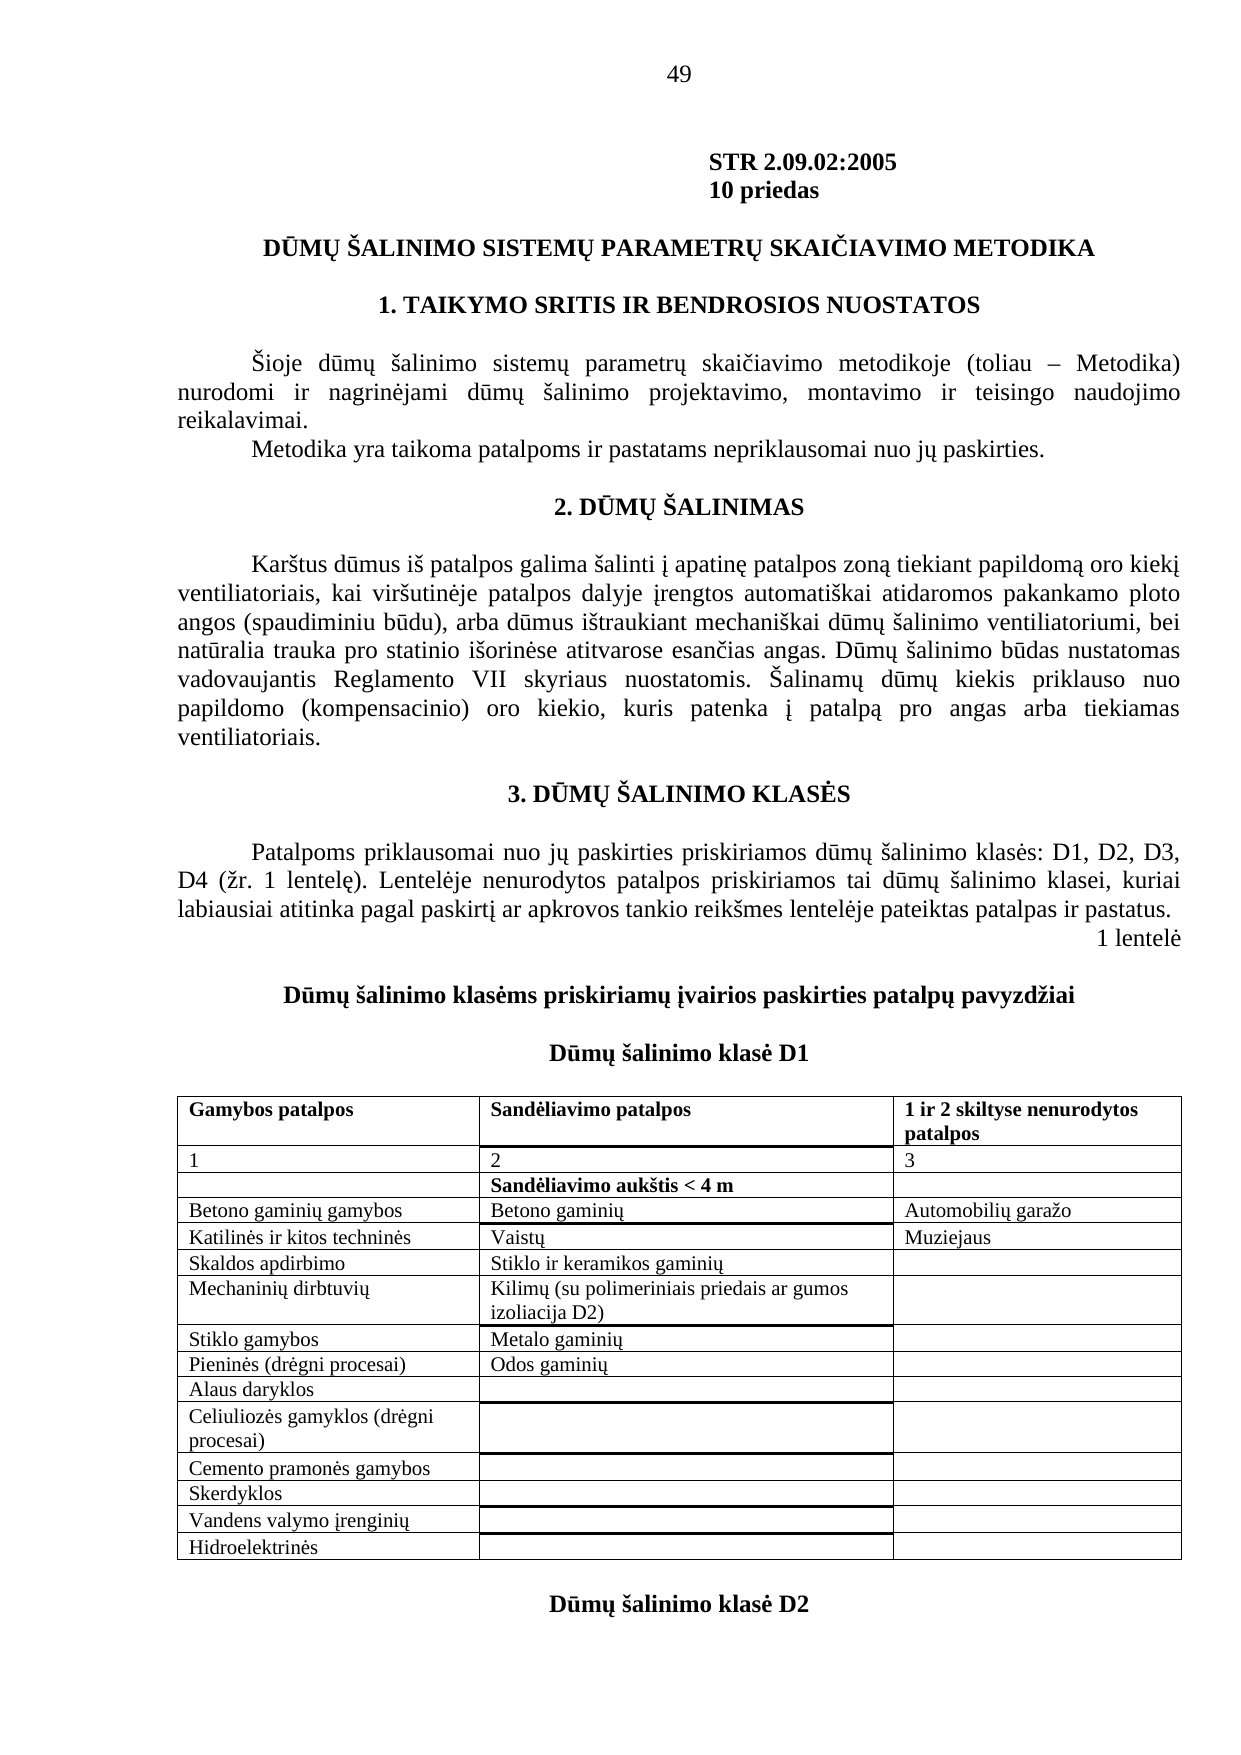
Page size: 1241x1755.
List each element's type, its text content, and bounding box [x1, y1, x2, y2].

text 1. TAIKYMO SRITIS IR BENDROSIOS NUOSTATOS [177, 291, 1181, 319]
table_cell Vandens valymo įrenginių [178, 1506, 479, 1532]
table_cell Odos gaminių [480, 1352, 893, 1376]
table_cell Stiklo ir keramikos gaminių [480, 1250, 893, 1274]
table_cell Kilimų (su polimeriniais priedais ar gumos izoliacija D2) [480, 1276, 893, 1324]
table_cell Skaldos apdirbimo [178, 1250, 479, 1274]
table_cell Skerdyklos [178, 1481, 479, 1504]
table_cell [894, 1506, 1181, 1532]
table_cell Betono gaminių [480, 1198, 893, 1222]
text Dūmų šalinimo klasėms priskiriamų įvairios paskirties patalpų pavyzdžiai [177, 981, 1181, 1009]
table_cell [480, 1481, 893, 1504]
table_cell Celiuliozės gamyklos (drėgni procesai) [178, 1402, 479, 1452]
table_cell Katilinės ir kitos techninės [178, 1223, 479, 1249]
text DŪMŲ ŠALINIMO SISTEMŲ PARAMETRŲ SKAIČIAVIMO METODIKA [177, 233, 1181, 262]
table_cell [894, 1377, 1181, 1401]
table_cell [894, 1352, 1181, 1376]
table_cell [480, 1377, 893, 1401]
table_cell Stiklo gamybos [178, 1325, 479, 1351]
table_cell Muziejaus [894, 1223, 1181, 1249]
table_header 1 ir 2 skiltyse nenurodytos patalpos [894, 1097, 1181, 1145]
table_cell Metalo gaminių [480, 1327, 893, 1351]
table_cell [894, 1481, 1181, 1504]
table_cell [894, 1325, 1181, 1351]
table_cell Sandėliavimo aukštis < 4 m [480, 1173, 893, 1197]
table_cell [894, 1276, 1181, 1324]
table_cell Pieninės (drėgni procesai) [178, 1352, 479, 1376]
table_cell [894, 1173, 1181, 1197]
table_cell Cemento pramonės gamybos [178, 1453, 479, 1479]
table_cell [480, 1404, 893, 1452]
text Šioje dūmų šalinimo sistemų parametrų skaičiavimo metodikoje (toliau – Metodika) nurodomi ir nagrinėjami dūmų šalinimo projektavimo, montavimo ir teisingo naudojimo reikalavimai. [177, 348, 1181, 434]
table_cell Automobilių garažo [894, 1198, 1181, 1222]
text Dūmų šalinimo klasė D2 [177, 1589, 1181, 1617]
table_cell Hidroelektrinės [178, 1533, 479, 1559]
text 3. DŪMŲ ŠALINIMO KLASĖS [177, 779, 1181, 808]
table_cell [480, 1535, 893, 1559]
text Metodika yra taikoma patalpoms ir pastatams nepriklausomai nuo jų paskirties. [177, 434, 1181, 463]
table_cell [894, 1453, 1181, 1479]
table_cell Mechaninių dirbtuvių [178, 1276, 479, 1324]
table_header Gamybos patalpos [178, 1097, 479, 1145]
text 1 lentelė [177, 923, 1181, 952]
table_cell [894, 1533, 1181, 1559]
table_cell Betono gaminių gamybos [178, 1198, 479, 1222]
text 2. DŪMŲ ŠALINIMAS [177, 492, 1181, 521]
table_cell [894, 1250, 1181, 1274]
table_cell 1 [178, 1146, 479, 1172]
text 10 priedas [177, 176, 1181, 204]
table_cell Alaus daryklos [178, 1377, 479, 1401]
table_cell Vaistų [480, 1225, 893, 1249]
table_cell [178, 1173, 479, 1197]
text Dūmų šalinimo klasė D1 [177, 1038, 1181, 1067]
table_cell [480, 1455, 893, 1479]
table_cell [480, 1508, 893, 1532]
table_cell [894, 1402, 1181, 1452]
table_header Sandėliavimo patalpos [480, 1097, 893, 1145]
text Karštus dūmus iš patalpos galima šalinti į apatinę patalpos zoną tiekiant papildomą oro kiekį ventiliatoriais, kai viršutinėje patalpos dalyje įrengtos automatiškai atidaromos pakankamo ploto angos (spaudiminiu būdu), arba dūmus ištraukiant mechaniškai dūmų šalinimo ventiliatoriumi, bei natūralia trauka pro statinio išorinėse atitvarose esančias angas. Dūmų šalinimo būdas nustatomas vadovaujantis Reglamento VII skyriaus nuostatomis. Šalinamų dūmų kiekis priklauso nuo papildomo (kompensacinio) oro kiekio, kuris patenka į patalpą pro angas arba tiekiamas ventiliatoriais. [177, 549, 1181, 751]
text STR 2.09.02:2005 [177, 147, 1181, 176]
text Patalpoms priklausomai nuo jų paskirties priskiriamos dūmų šalinimo klasės: D1, D2, D3, D4 (žr. 1 lentelę). Lentelėje nenurodytos patalpos priskiriamos tai dūmų šalinimo klasei, kuriai labiausiai atitinka pagal paskirtį ar apkrovos tankio reikšmes lentelėje pateiktas patalpas ir pastatus. [177, 837, 1181, 923]
table_cell 2 [480, 1148, 893, 1172]
table_cell 3 [894, 1146, 1181, 1172]
